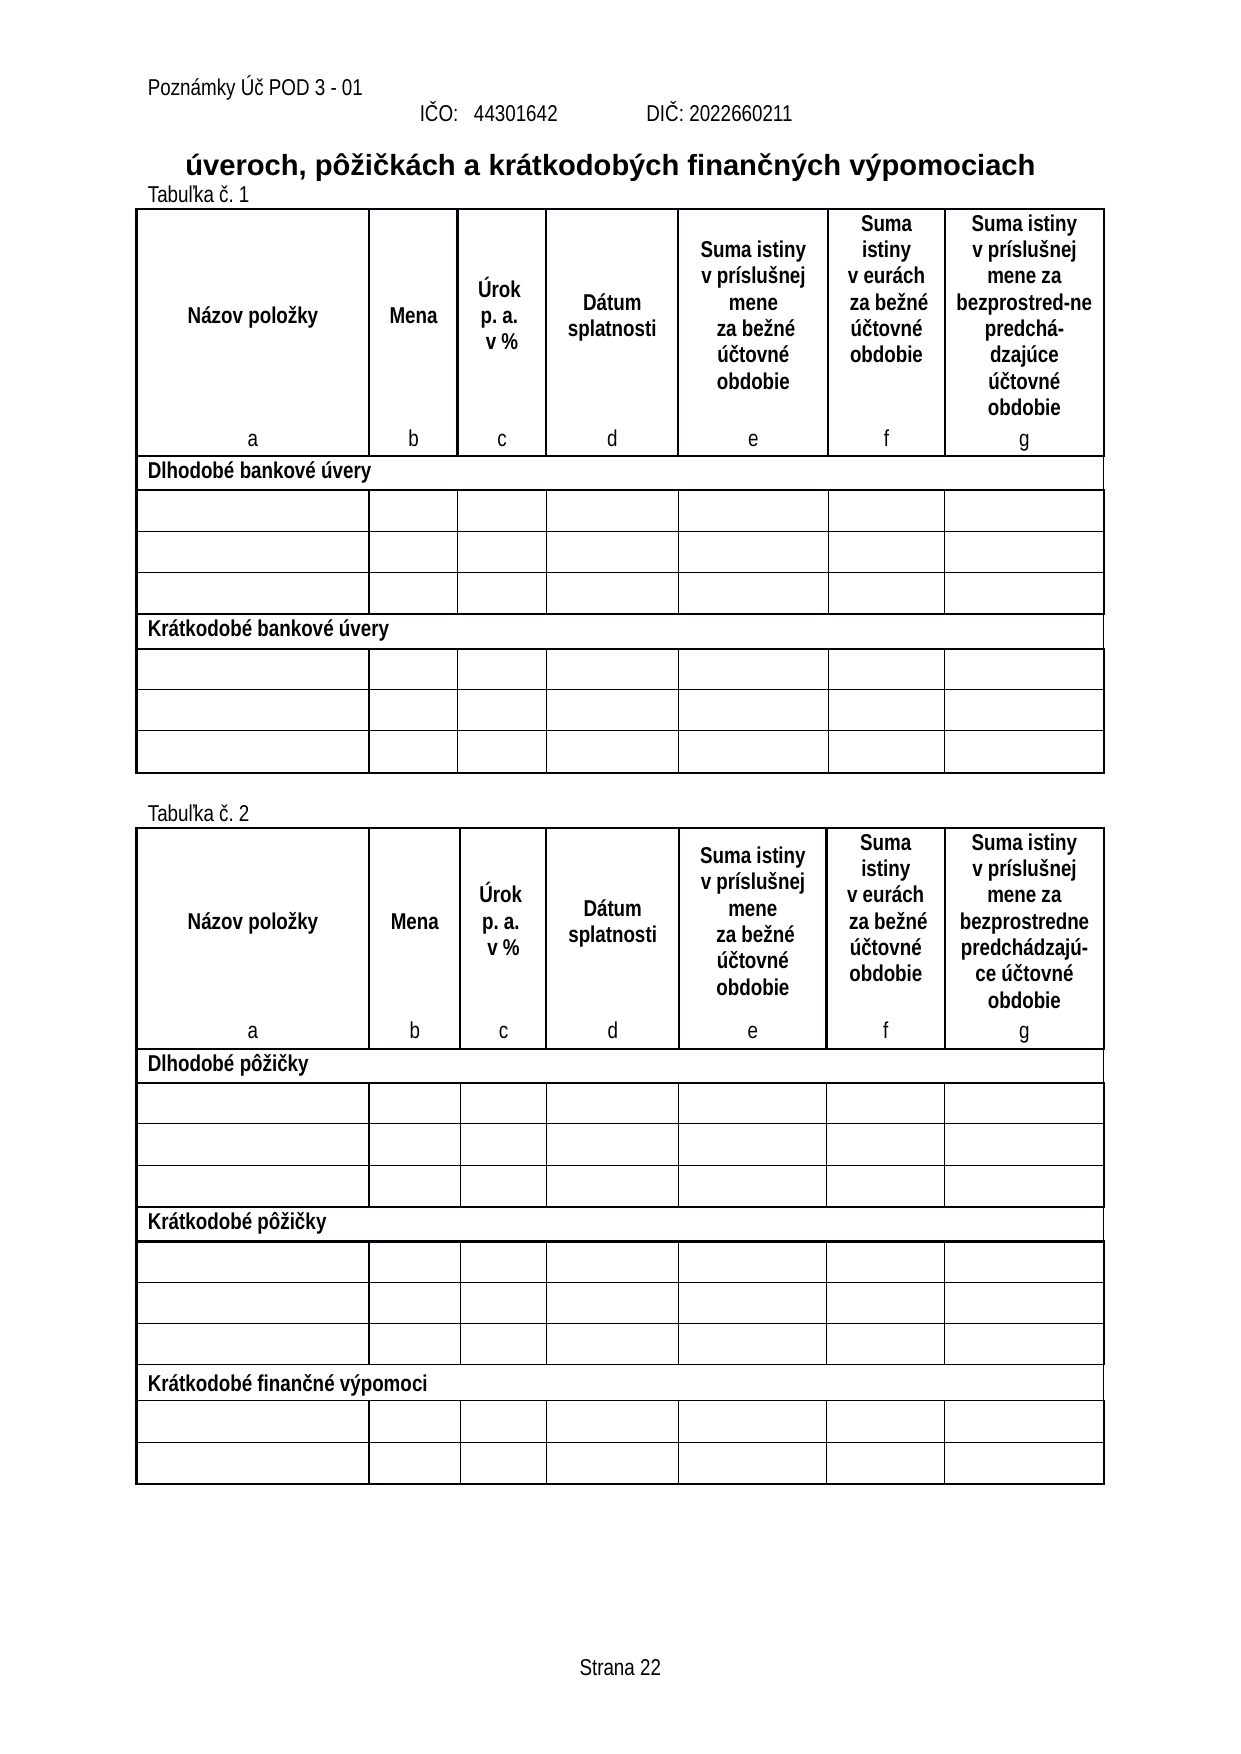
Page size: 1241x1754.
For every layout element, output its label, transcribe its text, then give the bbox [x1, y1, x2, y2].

table_cell [370, 1324, 460, 1364]
table_cell [827, 1124, 944, 1164]
table_cell [370, 1243, 460, 1282]
table_cell [827, 1443, 944, 1483]
table_cell [679, 690, 828, 730]
table_cell [679, 573, 828, 613]
table_cell [370, 532, 457, 572]
table_cell [547, 650, 678, 689]
table_cell [461, 1443, 546, 1483]
table_header Dátum splatnosti [547, 829, 678, 1013]
table_cell Dlhodobé bankové úvery [138, 457, 1103, 489]
table_cell [547, 1401, 678, 1442]
table_cell Krátkodobé bankové úvery [138, 615, 1103, 648]
table_cell [945, 690, 1103, 730]
table_cell g [946, 421, 1103, 455]
table_cell [679, 1283, 826, 1323]
table_cell f [829, 421, 944, 455]
table_cell [945, 1283, 1103, 1323]
table_cell [547, 491, 678, 531]
table_cell [679, 650, 828, 689]
table_cell [458, 690, 546, 730]
title úveroch, pôžičkách a krátkodobých finančných výpomociach [148, 148, 1092, 181]
table_cell [138, 573, 368, 613]
table_cell [827, 1283, 944, 1323]
table_cell [458, 650, 546, 689]
table_cell [945, 532, 1103, 572]
table_cell [679, 1084, 826, 1123]
table_cell [547, 1283, 678, 1323]
table_cell [945, 1243, 1103, 1282]
table_cell c [461, 1013, 545, 1047]
table_cell [138, 690, 368, 730]
table_header Dátum splatnosti [547, 210, 677, 421]
table_cell [829, 731, 944, 772]
table_cell [945, 573, 1103, 613]
table_cell [547, 690, 678, 730]
table_cell [827, 1324, 944, 1364]
table_cell [458, 532, 546, 572]
table_cell [461, 1283, 546, 1323]
table_header Suma istiny v eurách za bežné účtovné obdobie [829, 210, 944, 421]
table_cell [679, 1443, 826, 1483]
table_cell [679, 1124, 826, 1164]
table_header Úrok p. a. v % [461, 829, 545, 1013]
table_cell [547, 1443, 678, 1483]
table_cell [138, 650, 368, 689]
table_cell Dlhodobé pôžičky [138, 1050, 1103, 1082]
table_cell [138, 1243, 368, 1282]
table_cell [370, 573, 457, 613]
table_cell [138, 1401, 368, 1442]
table_cell [679, 491, 828, 531]
table_cell [679, 1401, 826, 1442]
table_cell [547, 1243, 678, 1282]
table_cell e [679, 421, 827, 455]
table_cell e [680, 1013, 825, 1047]
table_cell f [828, 1013, 944, 1047]
table_header Suma istiny v príslušnej mene za bežné účtovné obdobie [680, 829, 825, 1013]
table_cell d [547, 1013, 678, 1047]
table_cell [370, 1443, 460, 1483]
table_cell [679, 1166, 826, 1206]
table_header Suma istiny v príslušnej mene za bežné účtovné obdobie [679, 210, 827, 421]
table_header Mena [370, 829, 459, 1013]
table_cell [138, 532, 368, 572]
table_cell [547, 1084, 678, 1123]
table_cell [138, 1324, 368, 1364]
table_cell [370, 731, 457, 772]
table_cell [945, 1166, 1103, 1206]
table_cell [547, 532, 678, 572]
table_cell [370, 690, 457, 730]
table_cell [461, 1324, 546, 1364]
table_cell c [459, 421, 545, 455]
table_cell [945, 1084, 1103, 1123]
table_cell [945, 491, 1103, 531]
table_header Názov položky [138, 210, 368, 421]
table_cell [945, 731, 1103, 772]
text Tabuľka č. 2 [148, 800, 1092, 827]
table_cell b [370, 421, 456, 455]
table_cell [461, 1084, 546, 1123]
table_cell [370, 1084, 460, 1123]
table_cell [829, 650, 944, 689]
table_cell [945, 1443, 1103, 1483]
table_cell [458, 491, 546, 531]
table_cell [138, 1084, 368, 1123]
table_cell [945, 1324, 1103, 1364]
table_cell [945, 1124, 1103, 1164]
table_cell [461, 1124, 546, 1164]
table_cell [370, 650, 457, 689]
table_cell [945, 1401, 1103, 1442]
table_cell [138, 1443, 368, 1483]
table_cell g [946, 1013, 1103, 1047]
table_cell [138, 491, 368, 531]
table_header Suma istiny v príslušnej mene za bezprostred-ne predchá-dzajúce účtovné obdobie [946, 210, 1103, 421]
table_cell [370, 491, 457, 531]
table_cell [547, 731, 678, 772]
table_cell [679, 731, 828, 772]
table_cell d [547, 421, 677, 455]
table_cell [547, 573, 678, 613]
table_header Úrok p. a. v % [459, 210, 545, 421]
table_cell [138, 731, 368, 772]
table_cell [679, 1243, 826, 1282]
table_cell Krátkodobé pôžičky [138, 1208, 1103, 1240]
table_cell Krátkodobé finančné výpomoci [138, 1365, 1103, 1400]
table_cell [679, 1324, 826, 1364]
table_cell [827, 1243, 944, 1282]
table_cell [461, 1401, 546, 1442]
table_header Suma istiny v eurách za bežné účtovné obdobie [828, 829, 944, 1013]
table_cell [458, 573, 546, 613]
table_cell [138, 1124, 368, 1164]
table_cell [829, 573, 944, 613]
table_cell [829, 690, 944, 730]
table_cell [370, 1166, 460, 1206]
table_cell [138, 1166, 368, 1206]
table_cell [370, 1124, 460, 1164]
table_cell [829, 532, 944, 572]
table_cell [827, 1401, 944, 1442]
table_cell [138, 1283, 368, 1323]
table_cell [829, 491, 944, 531]
table_cell b [370, 1013, 459, 1047]
table_cell [458, 731, 546, 772]
table_cell [679, 532, 828, 572]
table_cell [827, 1166, 944, 1206]
table_header Suma istiny v príslušnej mene za bezprostredne predchádzajú-ce účtovné obdobie [946, 829, 1103, 1013]
table_cell [547, 1324, 678, 1364]
table_cell [461, 1243, 546, 1282]
table_cell [547, 1124, 678, 1164]
table_cell [547, 1166, 678, 1206]
text Tabuľka č. 1 [148, 181, 1092, 208]
table_cell [370, 1283, 460, 1323]
table_cell a [138, 1013, 368, 1047]
table_cell [370, 1401, 460, 1442]
table_header Mena [370, 210, 456, 421]
table_cell [461, 1166, 546, 1206]
table_header Názov položky [138, 829, 368, 1013]
table_cell [945, 650, 1103, 689]
table_cell [827, 1084, 944, 1123]
table_cell a [138, 421, 368, 455]
